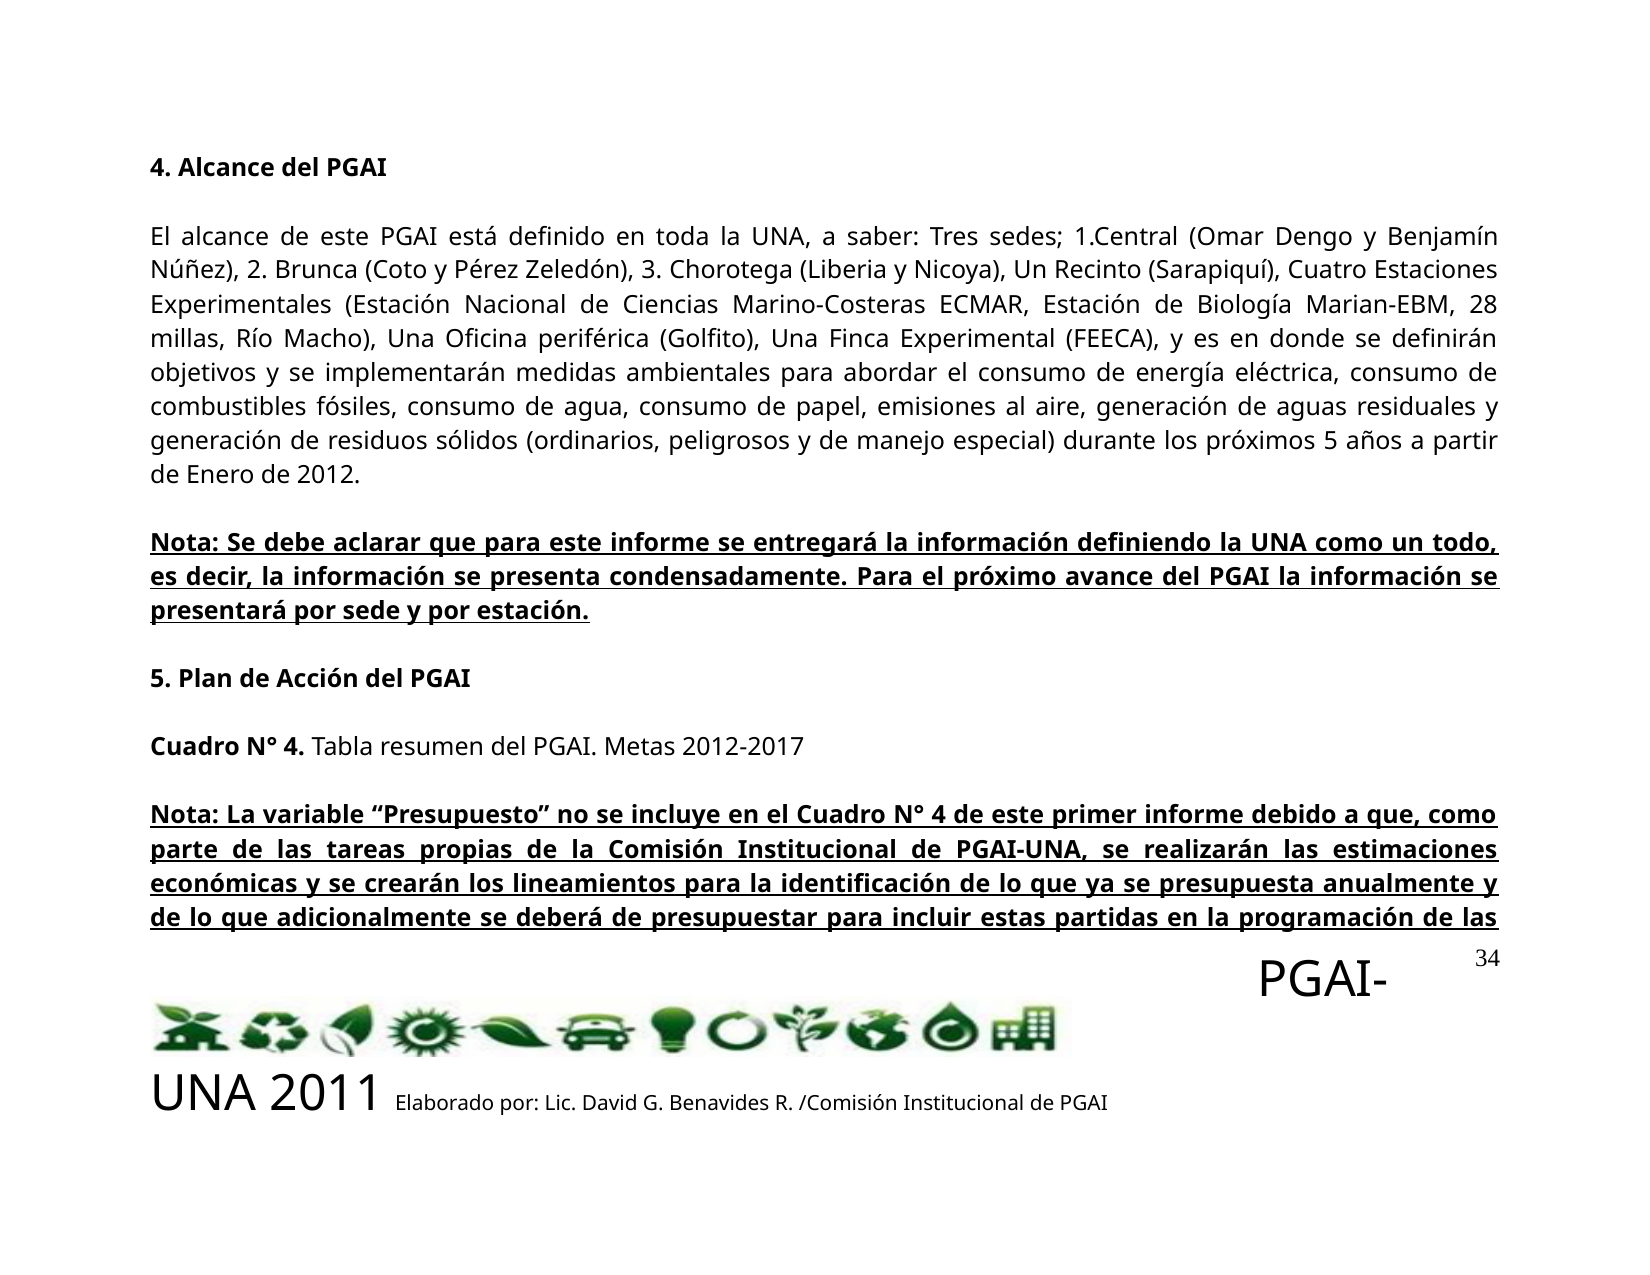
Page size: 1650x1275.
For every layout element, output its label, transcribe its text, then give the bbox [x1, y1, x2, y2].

text Cuadro N° 4. Tabla resumen del PGAI. Metas 2012-2017 [150, 729, 1500, 763]
text Nota: Se debe aclarar que para este informe se entregará la información definiendo la UNA como un todo, es decir, la información se presenta condensadamente. Para el próximo avance del PGAI la información se [150, 525, 1500, 588]
text 4. Alcance del PGAI [150, 150, 1500, 184]
text El alcance de este PGAI está definido en toda la UNA, a saber: Tres sedes; 1.Central (Omar Dengo y Benjamín Núñez), 2. Brunca (Coto y Pérez Zeledón), 3. Chorotega (Liberia y Nicoya), Un Recinto (Sarapiquí), Cuatro Estaciones Experimentales (Estación Nacional de Ciencias Marino-Costeras ECMAR, Estación de Biología Marian-EBM, 28 millas, Río Macho), Una Oficina periférica (Golfito), Una Finca Experimental (FEECA), y es en donde se definirán objetivos y se implementarán medidas ambientales para abordar el consumo de energía eléctrica, consumo de combustibles fósiles, consumo de agua, consumo de papel, emisiones al aire, generación de aguas residuales y generación de residuos sólidos (ordinarios, peligrosos y de manejo especial) durante los próximos 5 años a partir de Enero de 2012. [150, 218, 1500, 491]
text 5. Plan de Acción del PGAI [150, 627, 1500, 695]
text Nota: La variable “Presupuesto” no se incluye en el Cuadro N° 4 de este primer informe debido a que, como parte de las tareas propias de la Comisión Institucional de PGAI-UNA, se realizarán las estimaciones económicas y se crearán los lineamientos para la identificación de lo que ya se presupuesta anualmente y de lo que adicionalmente se deberá de presupuestar para incluir estas partidas en la programación de las [150, 797, 1500, 933]
text presentará por sede y por estación. [150, 589, 1500, 627]
